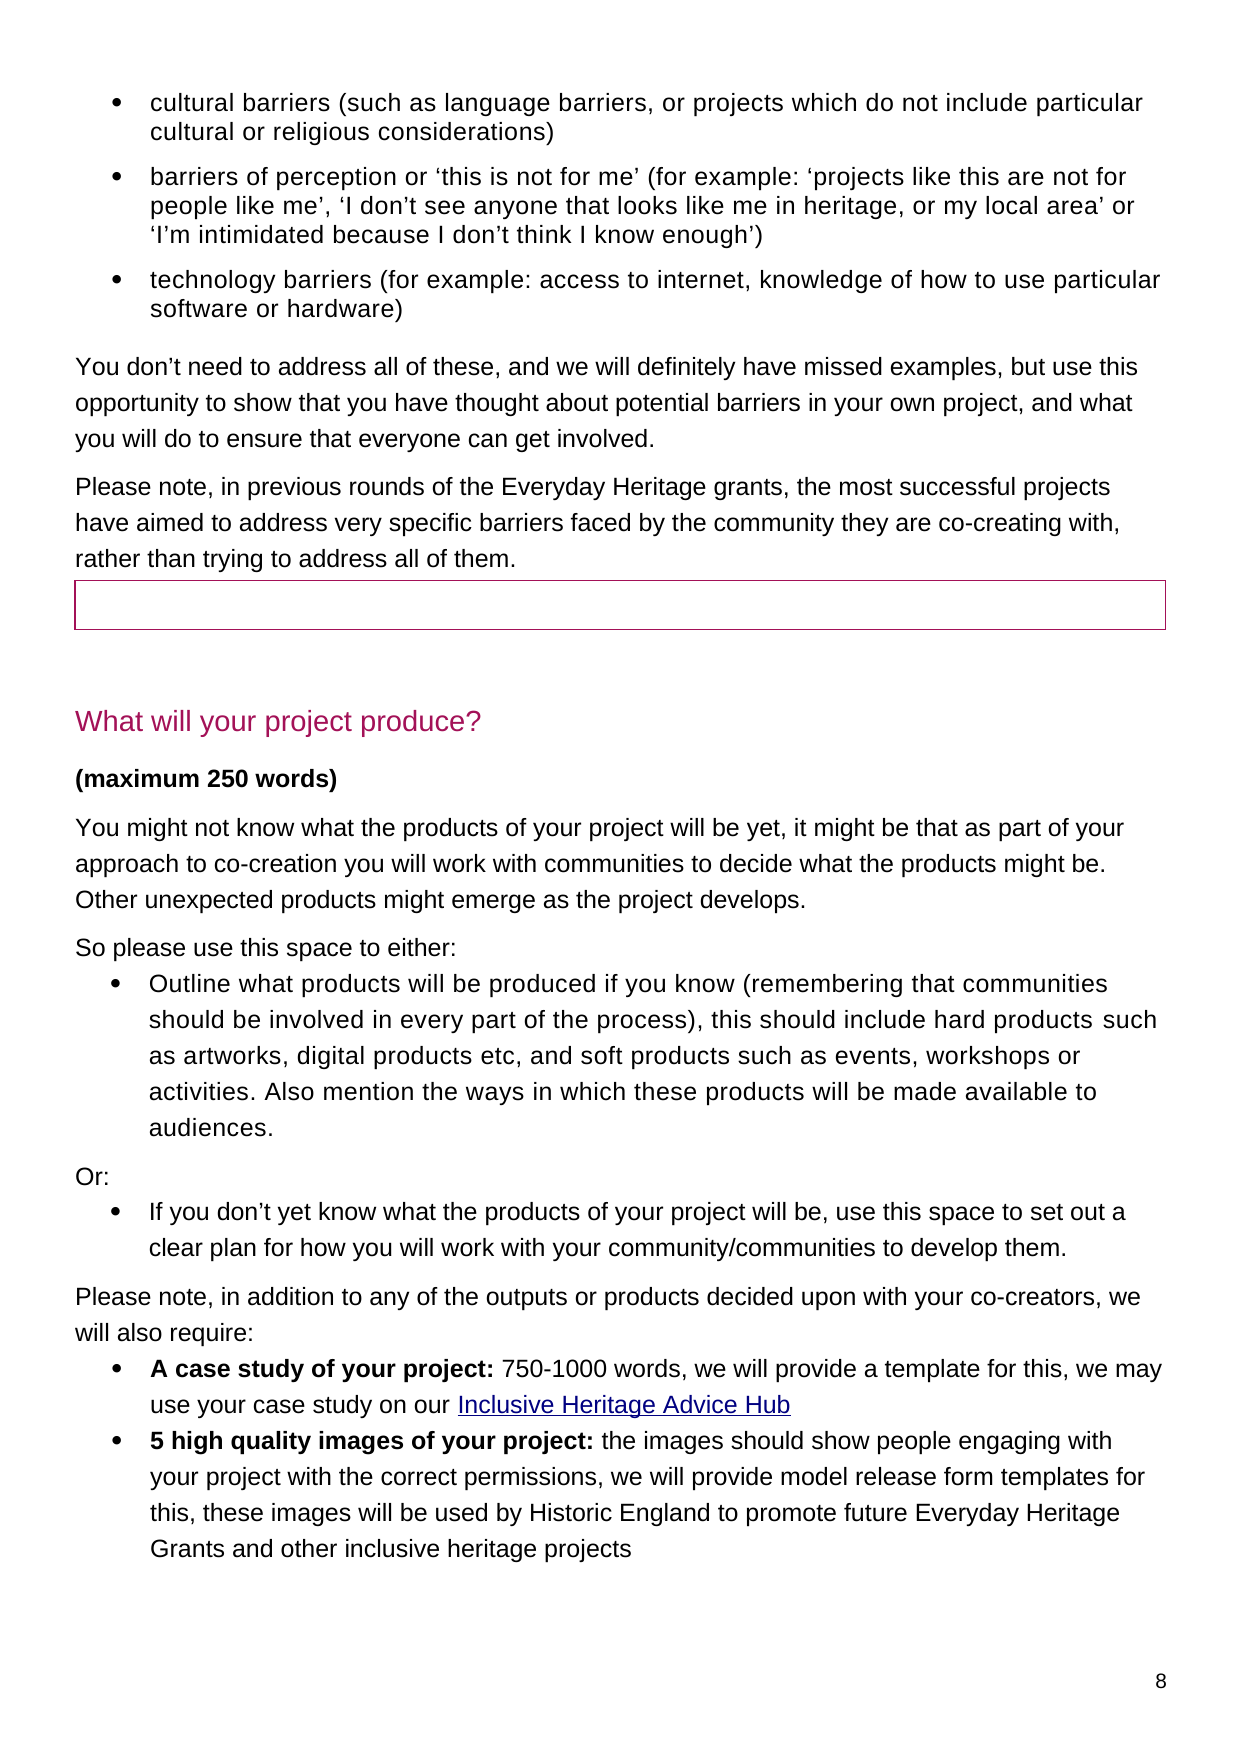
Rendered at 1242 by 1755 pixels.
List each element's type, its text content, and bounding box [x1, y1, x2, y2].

list If you don’t yet know what the products of your project will be, use this space to set out a clear plan for how you will work with your community/communities to develop them. [111, 1197, 1167, 1262]
table_header [76, 581, 1165, 629]
text Please note, in previous rounds of the Everyday Heritage grants, the most successful projects have aimed to address very specific barriers faced by the community they are co-creating with, rather than trying to address all of them. [75, 472, 1167, 573]
list barriers of perception or ‘this is not for me’ (for example: ‘projects like this are not for people like me’, ‘I don’t see anyone that looks like me in heritage, or my local area’ or ‘I’m intimidated because I don’t think I know enough’) [112, 162, 1167, 248]
list A case study of your project: 750-1000 words, we will provide a template for this, we may use your case study on our Inclusive Heritage Advice Hub [112, 1354, 1167, 1418]
list 5 high quality images of your project: the images should show people engaging with your project with the correct permissions, we will provide model release form templates for this, these images will be used by Historic England to promote future Everyday Heritage Grants and other inclusive heritage projects [112, 1426, 1167, 1562]
text You don’t need to address all of these, and we will definitely have missed examples, but use this opportunity to show that you have thought about potential barriers in your own project, and what you will do to ensure that everyone can get involved. [75, 352, 1167, 452]
text Or: [75, 1161, 1167, 1190]
list Outline what products will be produced if you know (remembering that communities should be involved in every part of the process), this should include hard products such as artworks, digital products etc, and soft products such as events, workshops or activities. Also mention the ways in which these products will be made available to audiences. [111, 969, 1167, 1142]
subtitle What will your project produce? [75, 704, 1167, 737]
text So please use this space to either: [75, 933, 1167, 962]
text Please note, in addition to any of the outputs or products decided upon with your co-creators, we will also require: [75, 1282, 1167, 1347]
list technology barriers (for example: access to internet, knowledge of how to use particular software or hardware) [112, 265, 1167, 323]
list cultural barriers (such as language barriers, or projects which do not include particular cultural or religious considerations) [112, 88, 1167, 145]
text (maximum 250 words) [75, 764, 1167, 793]
text You might not know what the products of your project will be yet, it might be that as part of your approach to co-creation you will work with communities to decide what the products might be. Other unexpected products might emerge as the project develops. [75, 813, 1167, 913]
